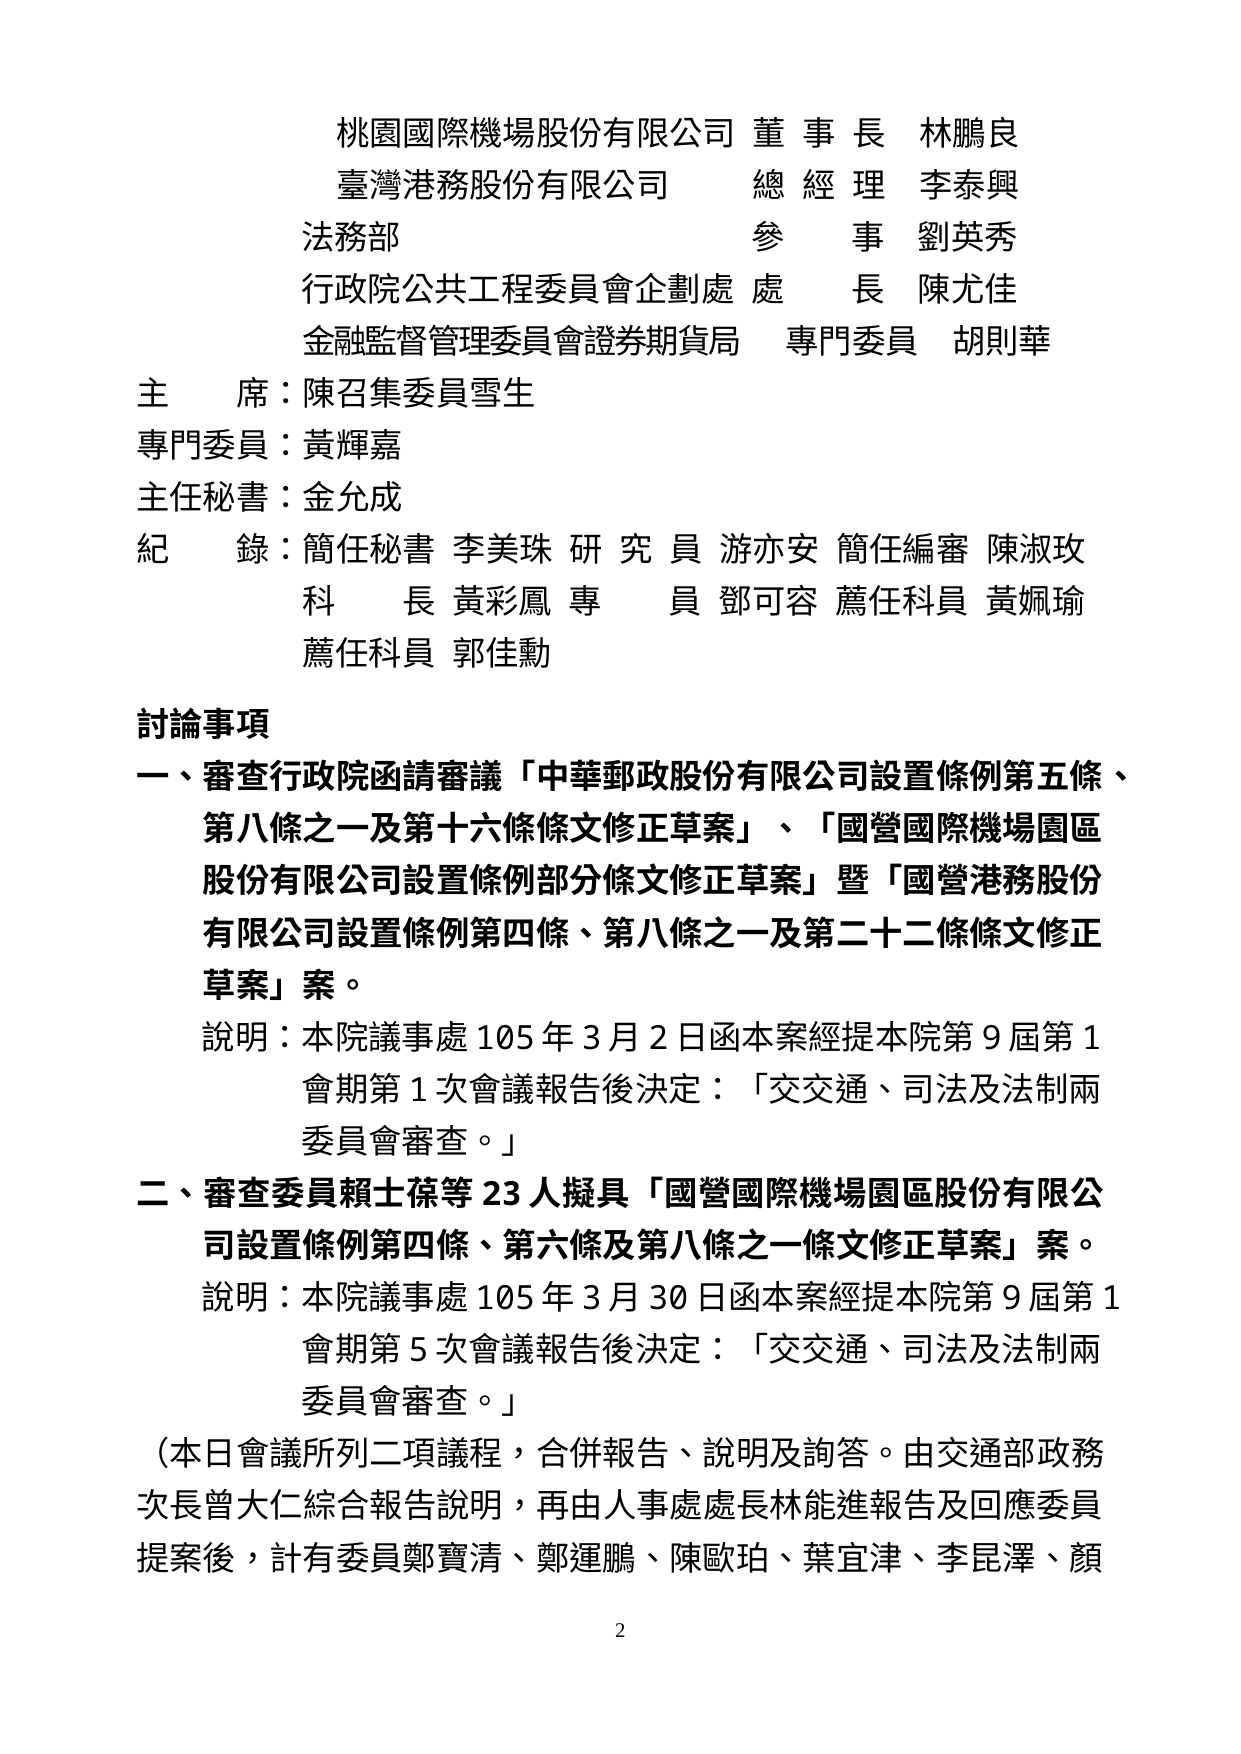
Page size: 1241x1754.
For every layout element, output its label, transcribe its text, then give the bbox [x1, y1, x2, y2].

text 金融監督管理委員會證券期貨局 專門委員 胡則華 [136, 312, 1140, 364]
text 臺灣港務股份有限公司 總 經 理 李泰興 [136, 155, 1140, 207]
text 行政院公共工程委員會企劃處 處 長 陳尤佳 [136, 259, 1140, 312]
text 二、審查委員賴士葆等23人擬具「國營國際機場園區股份有限公司設置條例第四條、第六條及第八條之一條文修正草案」案。 [136, 1164, 1104, 1268]
text 桃園國際機場股份有限公司 董 事 長 林鵬良 [136, 103, 1140, 155]
text 專門委員：黃輝嘉 [136, 416, 1104, 468]
text 主任秘書：金允成 [136, 468, 1104, 520]
text 法務部 參 事 劉英秀 [136, 207, 1140, 259]
text 討論事項 [136, 695, 1104, 747]
text （本日會議所列二項議程，合併報告、說明及詢答。由交通部政務次長曾大仁綜合報告說明，再由人事處處長林能進報告及回應委員提案後，計有委員鄭寶清、鄭運鵬、陳歐珀、葉宜津、李昆澤、顏寬恒、陳素月、鄭天財、曾銘宗、蕭美琴、簡東明、林俊憲、李鴻鈞、張宏陸、許淑華、劉櫂豪、尤美女、趙正宇、陳雪生、賴瑞隆、徐榛蔚及顧立雄等22人提出質詢，均經政務次長曾大仁及相關人員分別予以答復；委員段宜康所提書面質詢，列入紀錄並刊登公報。） [136, 1424, 1104, 1580]
text 說明：本院議事處105年3月30日函本案經提本院第9屆第1會期第5次會議報告後決定：「交交通、司法及法制兩委員會審查。」 [201, 1268, 1125, 1424]
text 科 長 黃彩鳳 專 員 鄧可容 薦任科員 黃姵瑜 [302, 572, 1104, 624]
text 說明：本院議事處105年3月2日函本案經提本院第9屆第1會期第1次會議報告後決定：「交交通、司法及法制兩委員會審查。」 [201, 1007, 1125, 1164]
text 薦任科員 郭佳勳 [302, 624, 1104, 676]
text 一、審查行政院函請審議「中華郵政股份有限公司設置條例第五條、第八條之一及第十六條條文修正草案」、「國營國際機場園區股份有限公司設置條例部分條文修正草案」暨「國營港務股份有限公司設置條例第四條、第八條之一及第二十二條條文修正草案」案。 [136, 747, 1104, 1007]
text 主 席：陳召集委員雪生 [136, 364, 1104, 416]
text 紀 錄：簡任秘書 李美珠 研 究 員 游亦安 簡任編審 陳淑玫 [136, 520, 1104, 572]
